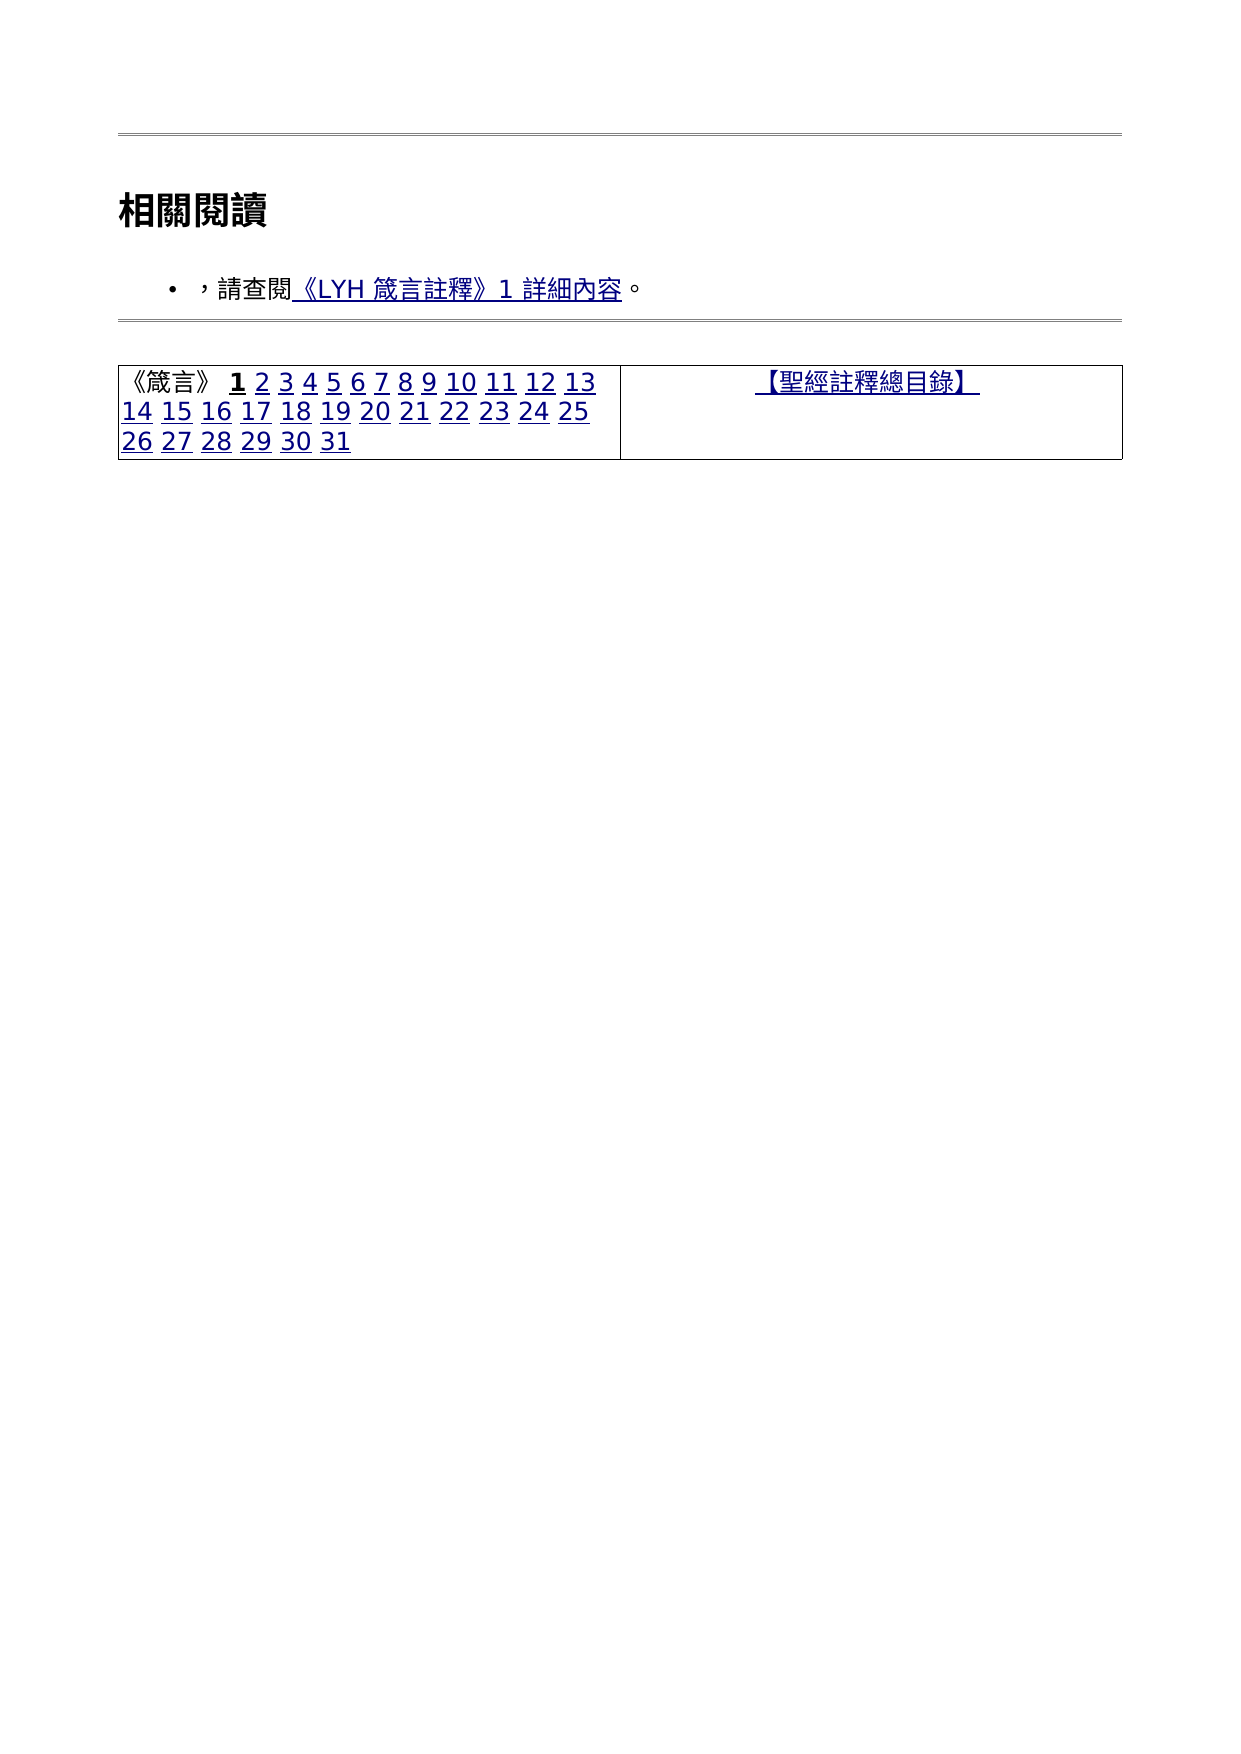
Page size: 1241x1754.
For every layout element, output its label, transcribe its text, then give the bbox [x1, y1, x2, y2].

table_header 《箴言》 1 2 3 4 5 6 7 8 9 10 11 12 13 14 15 16 17 18 19 20 21 22 23 24 25 26 27 28 29 30 31 [119, 366, 620, 459]
subtitle 相關閱讀 [118, 189, 1122, 233]
list ，請查閱《LYH 箴言註釋》1 詳細內容。 [177, 275, 1122, 304]
table_header 【聖經註釋總目錄】 [621, 366, 1122, 459]
